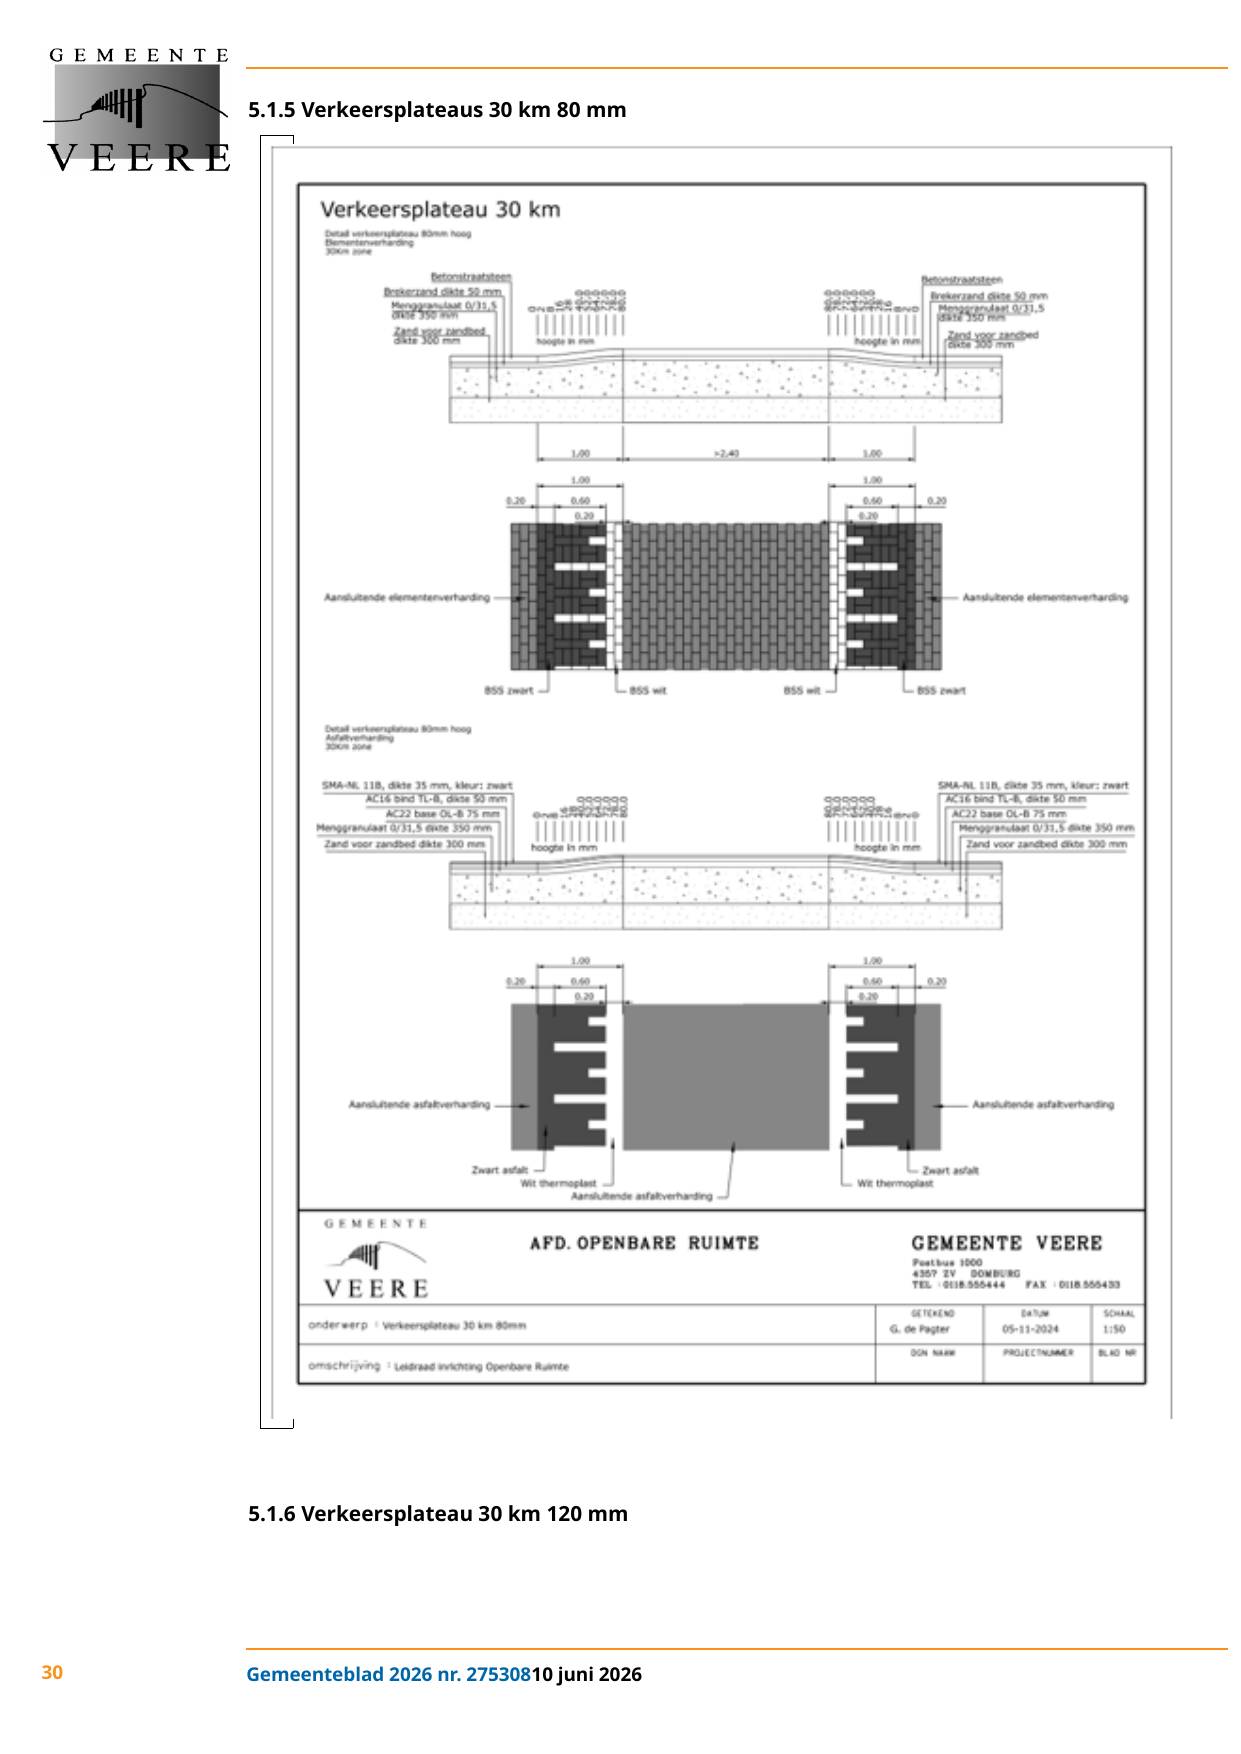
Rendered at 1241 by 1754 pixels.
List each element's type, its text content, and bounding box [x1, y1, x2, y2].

text 5.1.5 Verkeersplateaus 30 km 80 mm [248, 95, 1152, 123]
picture [268, 144, 1173, 1419]
text 5.1.6 Verkeersplateau 30 km 120 mm [248, 1499, 1152, 1528]
picture [41, 47, 231, 172]
